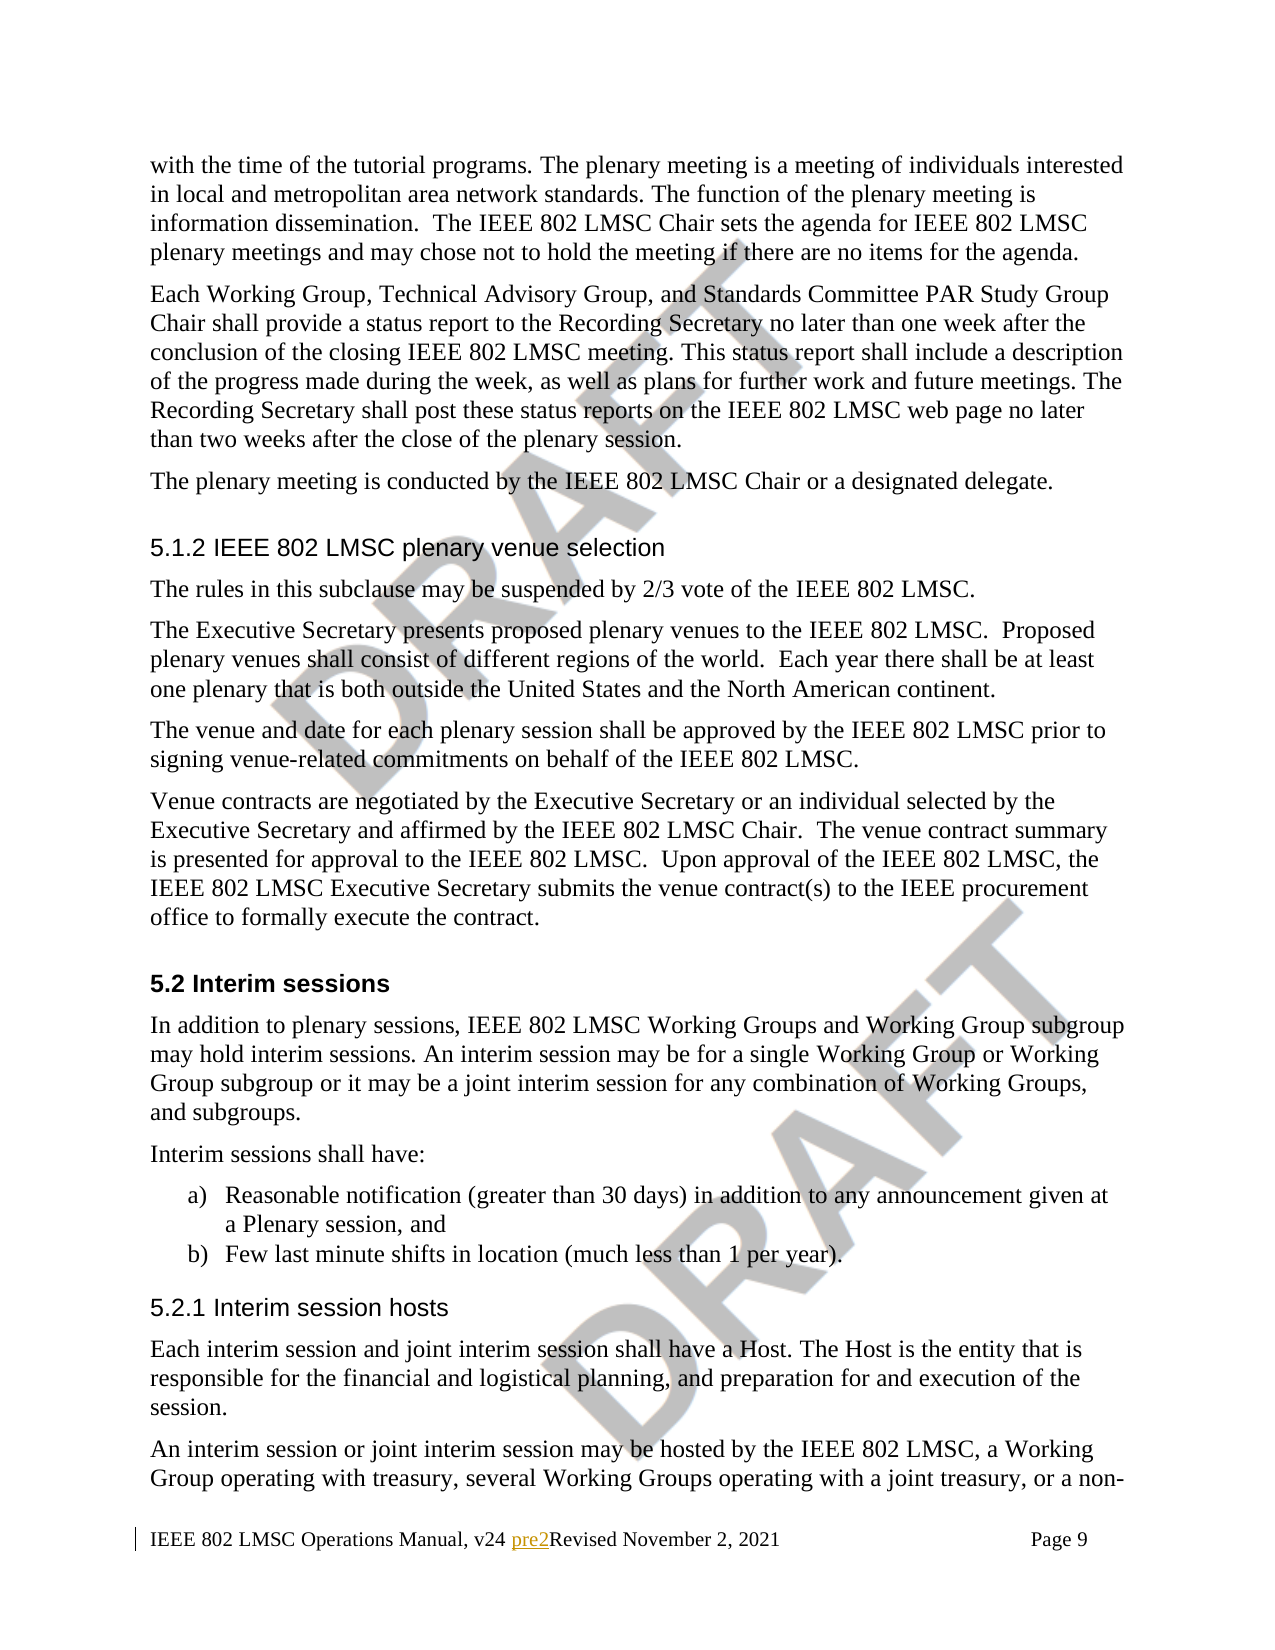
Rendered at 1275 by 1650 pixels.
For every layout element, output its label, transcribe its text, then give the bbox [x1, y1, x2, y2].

text The plenary meeting is conducted by the IEEE 802 LMSC Chair or a designated delegate. [150, 466, 1125, 495]
picture [0, 0, 1275, 1650]
subtitle IEEE 802 LMSC plenary venue selection [150, 533, 1125, 562]
text In addition to plenary sessions, IEEE 802 LMSC Working Groups and Working Group subgroup may hold interim sessions. An interim session may be for a single Working Group or Working Group subgroup or it may be a joint interim session for any combination of Working Groups, and subgroups. [150, 1010, 1125, 1126]
subtitle Interim sessions [150, 969, 1125, 998]
text An interim session or joint interim session may be hosted by the IEEE 802 LMSC, a Working Group operating with treasury, several Working Groups operating with a joint treasury, or a non- [150, 1434, 1125, 1492]
text The rules in this subclause may be suspended by 2/3 vote of the IEEE 802 LMSC. [150, 574, 1125, 603]
text The Executive Secretary presents proposed plenary venues to the IEEE 802 LMSC. Proposed plenary venues shall consist of different regions of the world. Each year there shall be at least one plenary that is both outside the United States and the North American continent. [150, 615, 1125, 702]
text Each interim session and joint interim session shall have a Host. The Host is the entity that is responsible for the financial and logistical planning, and preparation for and execution of the session. [150, 1334, 1125, 1421]
text with the time of the tutorial programs. The plenary meeting is a meeting of individuals interested in local and metropolitan area network standards. The function of the plenary meeting is information dissemination. The IEEE 802 LMSC Chair sets the agenda for IEEE 802 LMSC plenary meetings and may chose not to hold the meeting if there are no items for the agenda. [150, 150, 1125, 266]
subtitle Interim session hosts [150, 1293, 1125, 1322]
text Venue contracts are negotiated by the Executive Secretary or an individual selected by the Executive Secretary and affirmed by the IEEE 802 LMSC Chair. The venue contract summary is presented for approval to the IEEE 802 LMSC. Upon approval of the IEEE 802 LMSC, the IEEE 802 LMSC Executive Secretary submits the venue contract(s) to the IEEE procurement office to formally execute the contract. [150, 786, 1125, 931]
text Each Working Group, Technical Advisory Group, and Standards Committee PAR Study Group Chair shall provide a status report to the Recording Secretary no later than one week after the conclusion of the closing IEEE 802 LMSC meeting. This status report shall include a description of the progress made during the week, as well as plans for further work and future meetings. The Recording Secretary shall post these status reports on the IEEE 802 LMSC web page no later than two weeks after the close of the plenary session. [150, 279, 1125, 453]
list Reasonable notification (greater than 30 days) in addition to any announcement given at a Plenary session, and [187, 1180, 1125, 1238]
text Interim sessions shall have: [150, 1139, 1125, 1168]
list Few last minute shifts in location (much less than 1 per year). [187, 1238, 1125, 1267]
text The venue and date for each plenary session shall be approved by the IEEE 802 LMSC prior to signing venue-related commitments on behalf of the IEEE 802 LMSC. [150, 715, 1125, 773]
